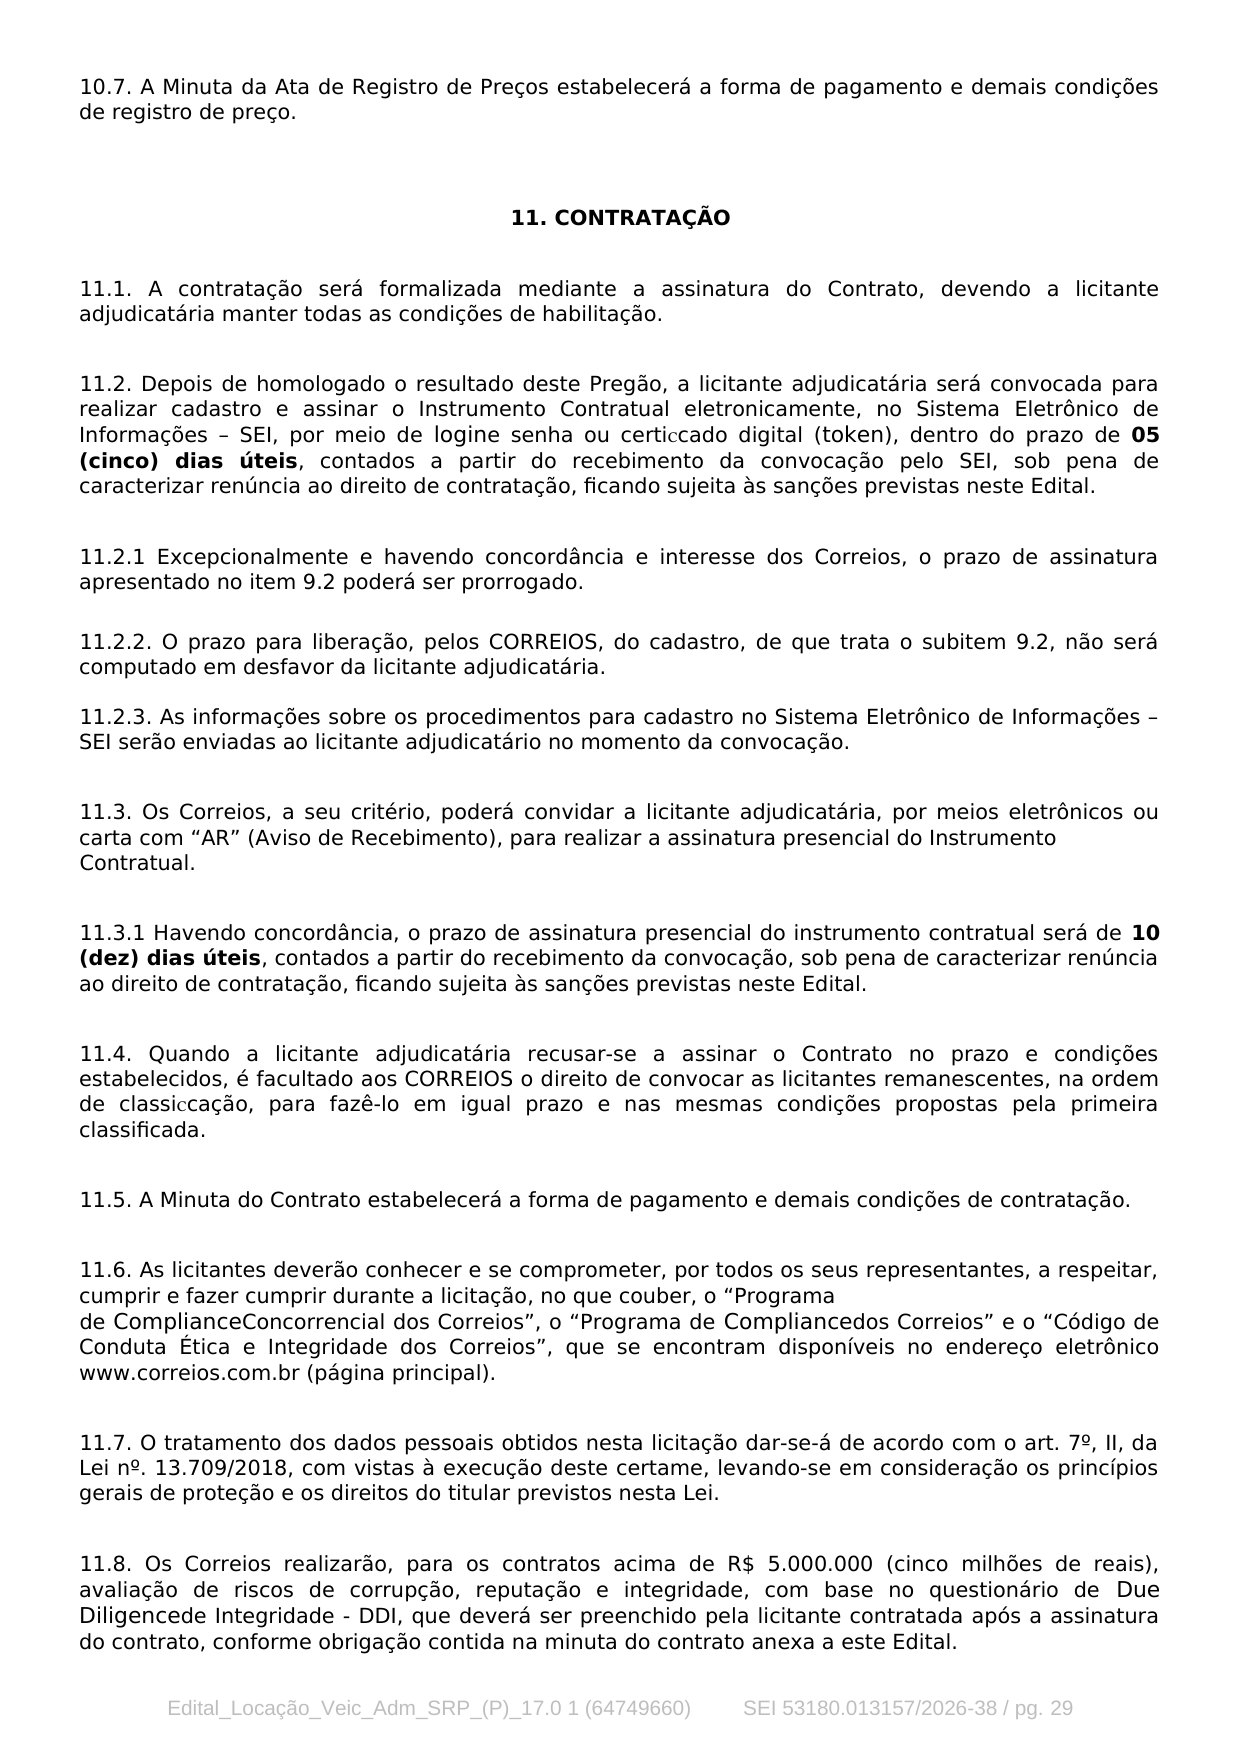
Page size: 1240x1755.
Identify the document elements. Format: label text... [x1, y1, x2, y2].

text 11.2. Depois de homologado o resultado deste Pregão, a licitante adjudicatária será convocada para realizar cadastro e assinar o Instrumento Contratual eletronicamente, no Sistema Eletrônico de Informações – SEI, por meio de logine senha ou certicado digital (token), dentro do prazo de 05 (cinco) dias úteis, contados a partir do recebimento da convocação pelo SEI, sob pena de caracterizar renúncia ao direito de contratação, ficando sujeita às sanções previstas neste Edital. [79, 372, 1160, 498]
text 11.2.3. As informações sobre os procedimentos para cadastro no Sistema Eletrônico de Informações – SEI serão enviadas ao licitante adjudicatário no momento da convocação. [79, 705, 1160, 754]
text 10.7. A Minuta da Ata de Registro de Preços estabelecerá a forma de pagamento e demais condições de registro de preço. [79, 75, 1160, 124]
text 11.8. Os Correios realizarão, para os contratos acima de R$ 5.000.000 (cinco milhões de reais), avaliação de riscos de corrupção, reputação e integridade, com base no questionário de Due Diligencede Integridade - DDI, que deverá ser preenchido pela licitante contratada após a assinatura do contrato, conforme obrigação contida na minuta do contrato anexa a este Edital. [79, 1552, 1160, 1654]
text 11.3.1 Havendo concordância, o prazo de assinatura presencial do instrumento contratual será de 10 (dez) dias úteis, contados a partir do recebimento da convocação, sob pena de caracterizar renúncia ao direito de contratação, ficando sujeita às sanções previstas neste Edital. [79, 921, 1160, 996]
text 11.2.1 Excepcionalmente e havendo concordância e interesse dos Correios, o prazo de assinatura apresentado no item 9.2 poderá ser prorrogado. [79, 545, 1160, 594]
text de ComplianceConcorrencial dos Correios”, o “Programa de Compliancedos Correios” e o “Código de Conduta Ética e Integridade dos Correios”, que se encontram disponíveis no endereço eletrônico www.correios.com.br (página principal). [79, 1309, 1160, 1385]
text 11.7. O tratamento dos dados pessoais obtidos nesta licitação dar-se-á de acordo com o art. 7º, II, da Lei nº. 13.709/2018, com vistas à execução deste certame, levando-se em consideração os princípios gerais de proteção e os direitos do titular previstos nesta Lei. [79, 1431, 1160, 1506]
text 11.4. Quando a licitante adjudicatária recusar-se a assinar o Contrato no prazo e condições estabelecidos, é facultado aos CORREIOS o direito de convocar as licitantes remanescentes, na ordem de classicação, para fazê-lo em igual prazo e nas mesmas condições propostas pela primeira classificada. [79, 1042, 1160, 1142]
text 11.6. As licitantes deverão conhecer e se comprometer, por todos os seus representantes, a respeitar, cumprir e fazer cumprir durante a licitação, no que couber, o “Programa [79, 1258, 1160, 1308]
subtitle 11. CONTRATAÇÃO [81, 206, 1160, 230]
text 11.3. Os Correios, a seu critério, poderá convidar a licitante adjudicatária, por meios eletrônicos ou carta com “AR” (Aviso de Recebimento), para realizar a assinatura presencial do Instrumento [79, 800, 1160, 850]
text 11.1. A contratação será formalizada mediante a assinatura do Contrato, devendo a licitante adjudicatária manter todas as condições de habilitação. [79, 277, 1160, 326]
text 11.5. A Minuta do Contrato estabelecerá a forma de pagamento e demais condições de contratação. [79, 1188, 1160, 1212]
text Contratual. [79, 851, 1160, 875]
text 11.2.2. O prazo para liberação, pelos CORREIOS, do cadastro, de que trata o subitem 9.2, não será computado em desfavor da licitante adjudicatária. [79, 630, 1160, 679]
